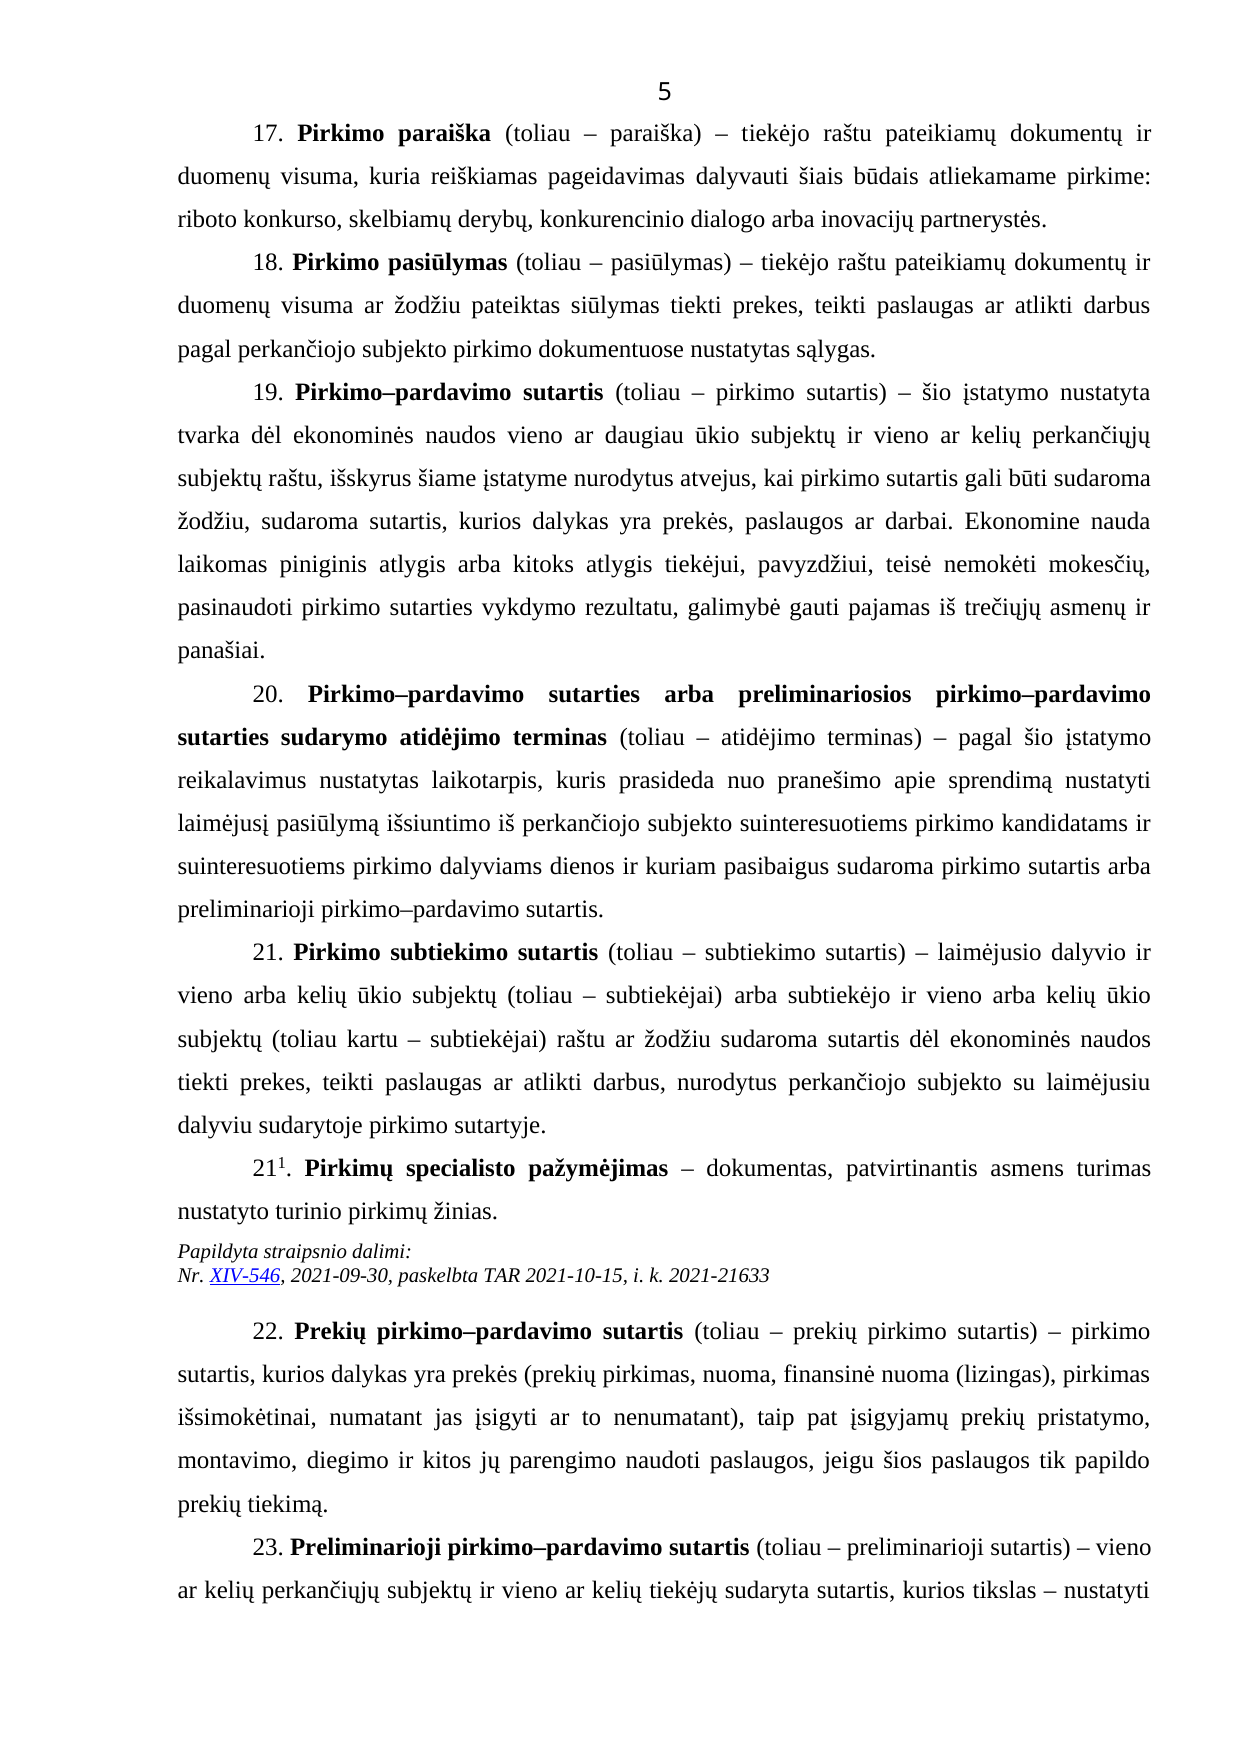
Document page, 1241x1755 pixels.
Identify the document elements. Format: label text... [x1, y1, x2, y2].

text 23. Preliminarioji pirkimo–pardavimo sutartis (toliau – preliminarioji sutartis) – vieno ar kelių perkančiųjų subjektų ir vieno ar kelių tiekėjų sudaryta sutartis, kurios tikslas – nustatyti [177, 1532, 1152, 1604]
text Papildyta straipsnio dalimi: [177, 1239, 1152, 1263]
text 21. Pirkimo subtiekimo sutartis (toliau – subtiekimo sutartis) – laimėjusio dalyvio ir vieno arba kelių ūkio subjektų (toliau – subtiekėjai) arba subtiekėjo ir vieno arba kelių ūkio subjektų (toliau kartu – subtiekėjai) raštu ar žodžiu sudaroma sutartis dėl ekonominės naudos tiekti prekes, teikti paslaugas ar atlikti darbus, nurodytus perkančiojo subjekto su laimėjusiu dalyviu sudarytoje pirkimo sutartyje. [177, 937, 1152, 1139]
text 18. Pirkimo pasiūlymas (toliau – pasiūlymas) – tiekėjo raštu pateikiamų dokumentų ir duomenų visuma ar žodžiu pateiktas siūlymas tiekti prekes, teikti paslaugas ar atlikti darbus pagal perkančiojo subjekto pirkimo dokumentuose nustatytas sąlygas. [177, 247, 1152, 362]
text 17. Pirkimo paraiška (toliau – paraiška) – tiekėjo raštu pateikiamų dokumentų ir duomenų visuma, kuria reiškiamas pageidavimas dalyvauti šiais būdais atliekamame pirkime: riboto konkurso, skelbiamų derybų, konkurencinio dialogo arba inovacijų partnerystės. [177, 118, 1152, 233]
text 20. Pirkimo–pardavimo sutarties arba preliminariosios pirkimo–pardavimo sutarties sudarymo atidėjimo terminas (toliau – atidėjimo terminas) – pagal šio įstatymo reikalavimus nustatytas laikotarpis, kuris prasideda nuo pranešimo apie sprendimą nustatyti laimėjusį pasiūlymą išsiuntimo iš perkančiojo subjekto suinteresuotiems pirkimo kandidatams ir suinteresuotiems pirkimo dalyviams dienos ir kuriam pasibaigus sudaroma pirkimo sutartis arba preliminarioji pirkimo–pardavimo sutartis. [177, 679, 1152, 923]
text 19. Pirkimo–pardavimo sutartis (toliau – pirkimo sutartis) – šio įstatymo nustatyta tvarka dėl ekonominės naudos vieno ar daugiau ūkio subjektų ir vieno ar kelių perkančiųjų subjektų raštu, išskyrus šiame įstatyme nurodytus atvejus, kai pirkimo sutartis gali būti sudaroma žodžiu, sudaroma sutartis, kurios dalykas yra prekės, paslaugos ar darbai. Ekonomine nauda laikomas piniginis atlygis arba kitoks atlygis tiekėjui, pavyzdžiui, teisė nemokėti mokesčių, pasinaudoti pirkimo sutarties vykdymo rezultatu, galimybė gauti pajamas iš trečiųjų asmenų ir panašiai. [177, 377, 1152, 664]
text 211. Pirkimų specialisto pažymėjimas – dokumentas, patvirtinantis asmens turimas nustatyto turinio pirkimų žinias. [177, 1153, 1152, 1225]
text Nr. XIV-546, 2021-09-30, paskelbta TAR 2021-10-15, i. k. 2021-21633 [177, 1263, 1152, 1287]
text 22. Prekių pirkimo–pardavimo sutartis (toliau – prekių pirkimo sutartis) – pirkimo sutartis, kurios dalykas yra prekės (prekių pirkimas, nuoma, finansinė nuoma (lizingas), pirkimas išsimokėtinai, numatant jas įsigyti ar to nenumatant), taip pat įsigyjamų prekių pristatymo, montavimo, diegimo ir kitos jų parengimo naudoti paslaugos, jeigu šios paslaugos tik papildo prekių tiekimą. [177, 1316, 1152, 1517]
